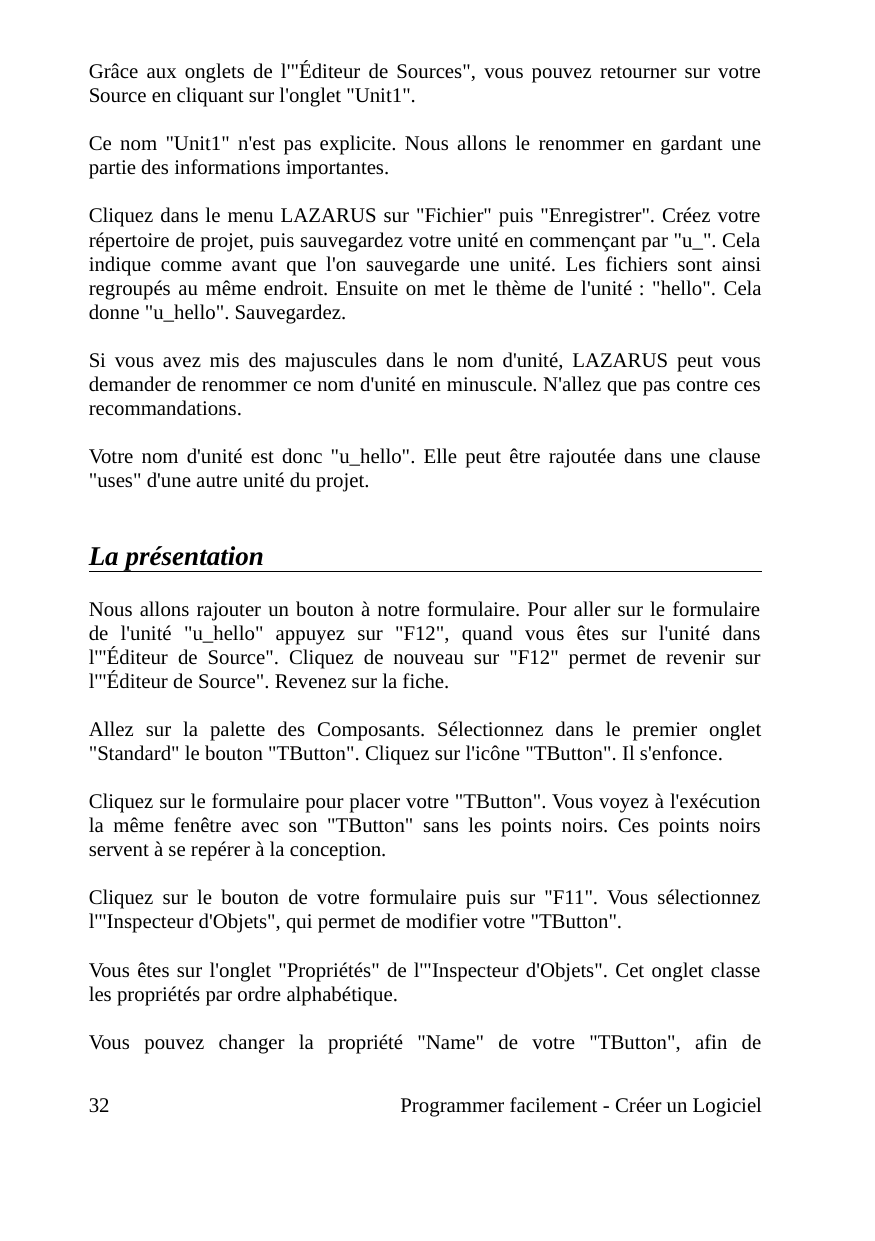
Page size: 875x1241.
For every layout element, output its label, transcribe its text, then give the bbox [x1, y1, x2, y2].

text Cliquez sur le formulaire pour placer votre "TButton". Vous voyez à l'exécution la même fenêtre avec son "TButton" sans les points noirs. Ces points noirs servent à se repérer à la conception. [88, 789, 762, 861]
text Votre nom d'unité est donc "u_hello". Elle peut être rajoutée dans une clause "uses" d'une autre unité du projet. [88, 444, 762, 492]
subtitle La présentation [88, 540, 762, 572]
text Vous pouvez changer la propriété "Name" de votre "TButton", afin de [88, 1030, 762, 1054]
text Cliquez dans le menu LAZARUS sur "Fichier" puis "Enregistrer". Créez votre répertoire de projet, puis sauvegardez votre unité en commençant par "u_". Cela indique comme avant que l'on sauvegarde une unité. Les fichiers sont ainsi regroupés au même endroit. Ensuite on met le thème de l'unité : "hello". Cela donne "u_hello". Sauvegardez. [88, 203, 762, 324]
text Cliquez sur le bouton de votre formulaire puis sur "F11". Vous sélectionnez l'"Inspecteur d'Objets", qui permet de modifier votre "TButton". [88, 885, 762, 933]
text Nous allons rajouter un bouton à notre formulaire. Pour aller sur le formulaire de l'unité "u_hello" appuyez sur "F12", quand vous êtes sur l'unité dans l'"Éditeur de Source". Cliquez de nouveau sur "F12" permet de revenir sur l'"Éditeur de Source". Revenez sur la fiche. [88, 597, 762, 693]
text Ce nom "Unit1" n'est pas explicite. Nous allons le renommer en gardant une partie des informations importantes. [88, 131, 762, 179]
text Vous êtes sur l'onglet "Propriétés" de l'"Inspecteur d'Objets". Cet onglet classe les propriétés par ordre alphabétique. [88, 957, 762, 1006]
text Allez sur la palette des Composants. Sélectionnez dans le premier onglet "Standard" le bouton "TButton". Cliquez sur l'icône "TButton". Il s'enfonce. [88, 717, 762, 765]
text Si vous avez mis des majuscules dans le nom d'unité, LAZARUS peut vous demander de renommer ce nom d'unité en minuscule. N'allez que pas contre ces recommandations. [88, 348, 762, 420]
text Grâce aux onglets de l'"Éditeur de Sources", vous pouvez retourner sur votre Source en cliquant sur l'onglet "Unit1". [88, 59, 762, 107]
